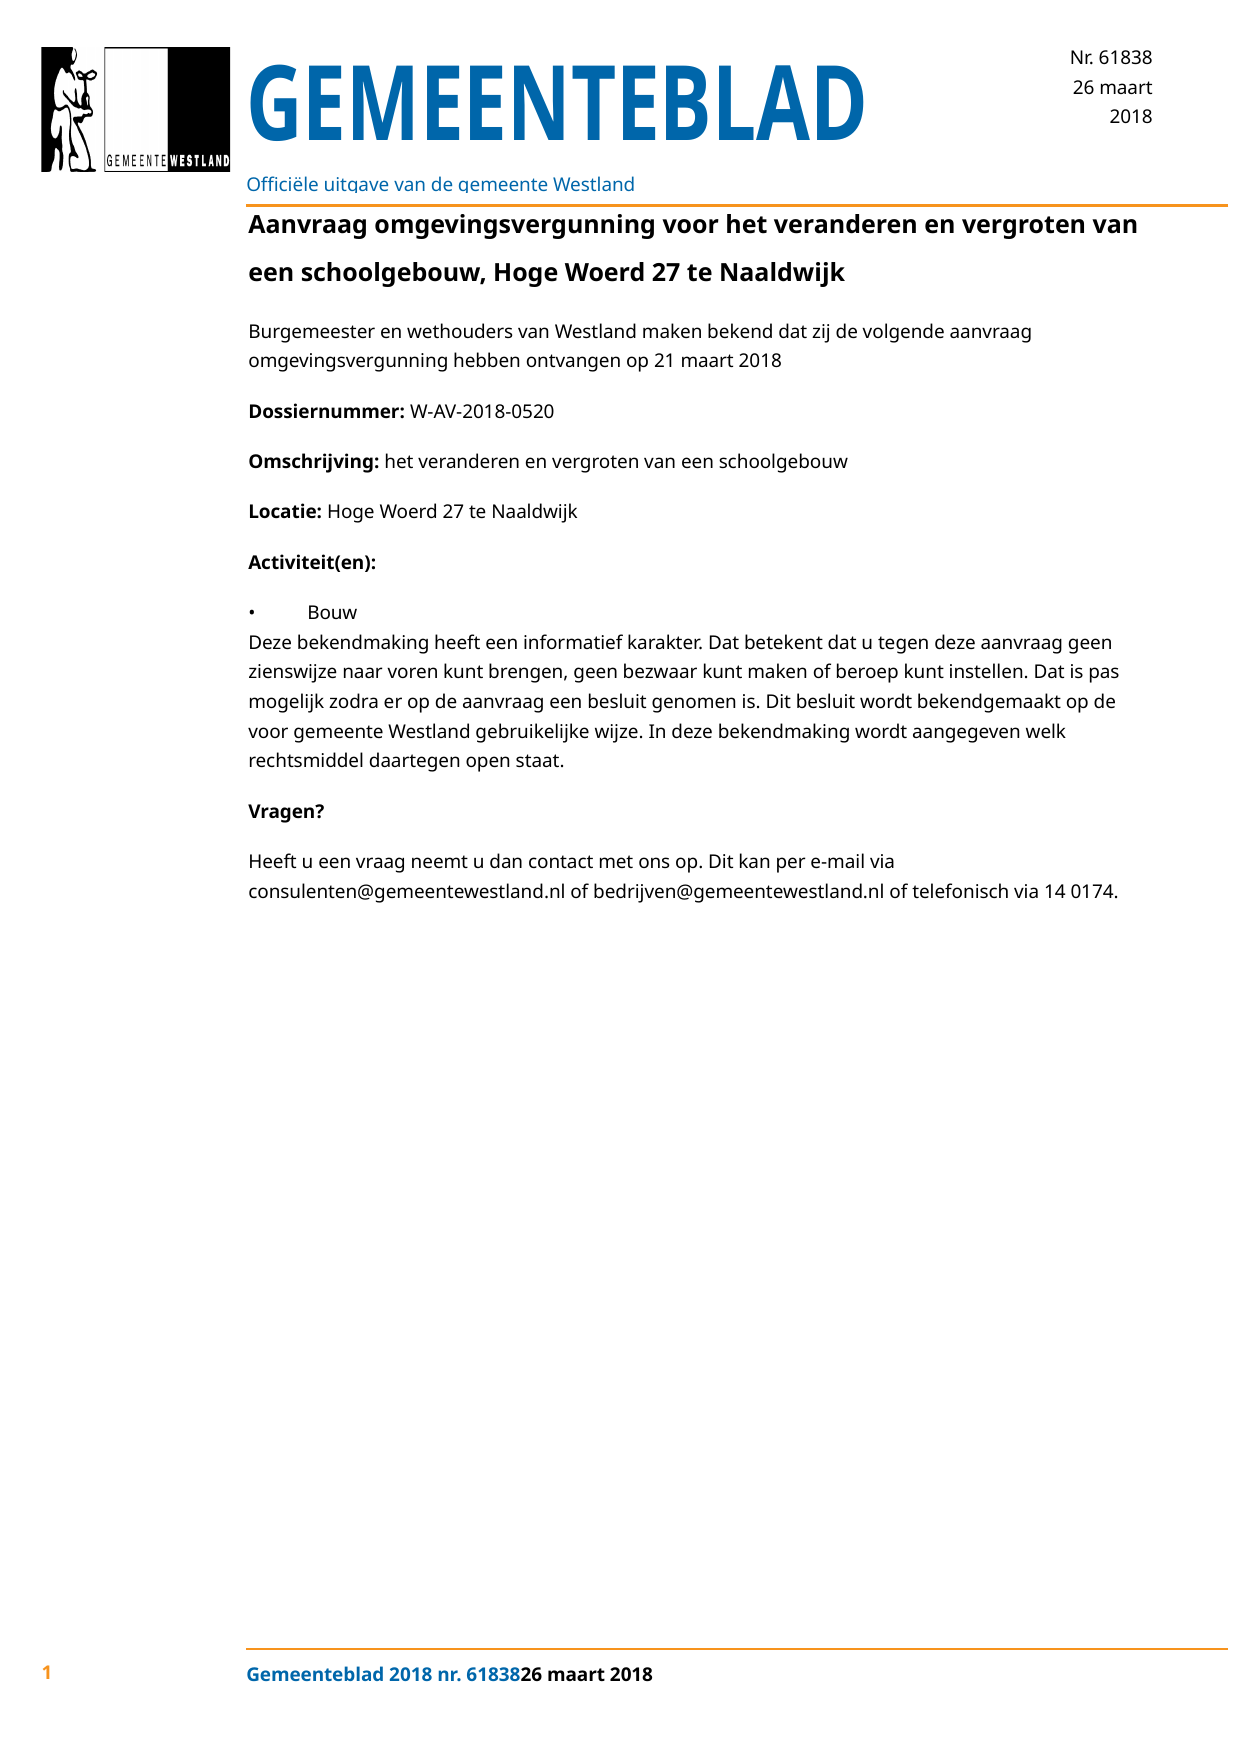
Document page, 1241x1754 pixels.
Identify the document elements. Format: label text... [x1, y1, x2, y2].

picture [41, 47, 231, 172]
text Dossiernummer: W-AV-2018-0520 [248, 398, 1152, 424]
text Locatie: Hoge Woerd 27 te Naaldwijk [248, 499, 1152, 524]
text Burgemeester en wethouders van Westland maken bekend dat zij de volgende aanvraag omgevingsvergunning hebben ontvangen op 21 maart 2018 [248, 318, 1152, 373]
text Activiteit(en): [248, 549, 1152, 575]
text Aanvraag omgevingsvergunning voor het veranderen en vergroten van een schoolgebouw, Hoge Woerd 27 te Naaldwijk [248, 207, 1152, 288]
text Deze bekendmaking heeft een informatief karakter. Dat betekent dat u tegen deze aanvraag geen zienswijze naar voren kunt brengen, geen bezwaar kunt maken of beroep kunt instellen. Dat is pas mogelijk zodra er op de aanvraag een besluit genomen is. Dit besluit wordt bekendgemaakt op de voor gemeente Westland gebruikelijke wijze. In deze bekendmaking wordt aangegeven welk rechtsmiddel daartegen open staat. [248, 629, 1152, 773]
text Vragen? [248, 798, 1152, 824]
text Omschrijving: het veranderen en vergroten van een schoolgebouw [248, 448, 1152, 474]
list Bouw [248, 599, 1152, 625]
text Heeft u een vraag neemt u dan contact met ons op. Dit kan per e-mail via consulenten@gemeentewestland.nl of bedrijven@gemeentewestland.nl of telefonisch via 14 0174. [248, 848, 1152, 904]
